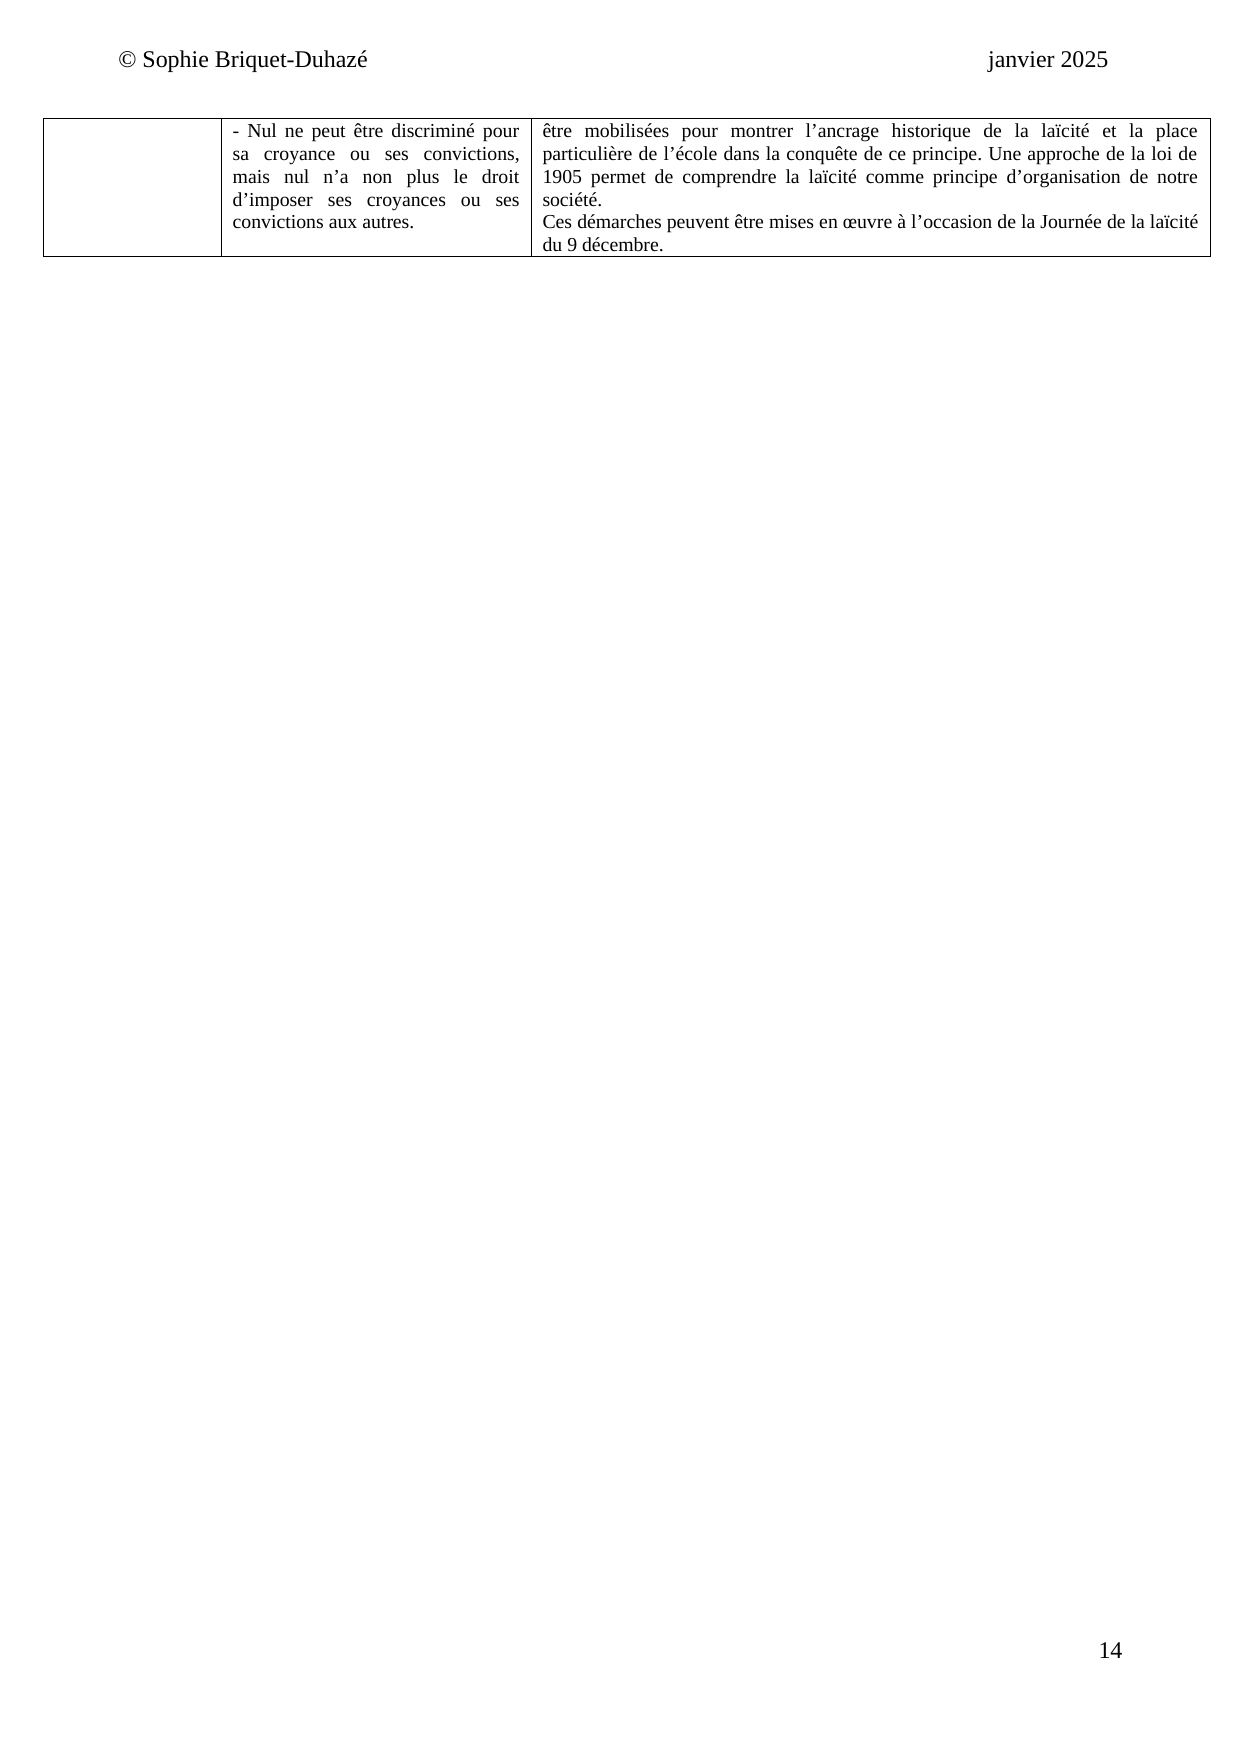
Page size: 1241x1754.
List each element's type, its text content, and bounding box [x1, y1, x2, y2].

table_cell être mobilisées pour montrer l’ancrage historique de la laïcité et la place particulière de l’école dans la conquête de ce principe. Une approche de la loi de 1905 permet de comprendre la laïcité comme principe d’organisation de notre société. Ces démarches peuvent être mises en œuvre à l’occasion de la Journée de la laïcité du 9 décembre. [532, 119, 1210, 256]
table_cell - Nul ne peut être discriminé pour sa croyance ou ses convictions, mais nul n’a non plus le droit d’imposer ses croyances ou ses convictions aux autres. [222, 119, 531, 256]
table_cell [44, 119, 221, 256]
